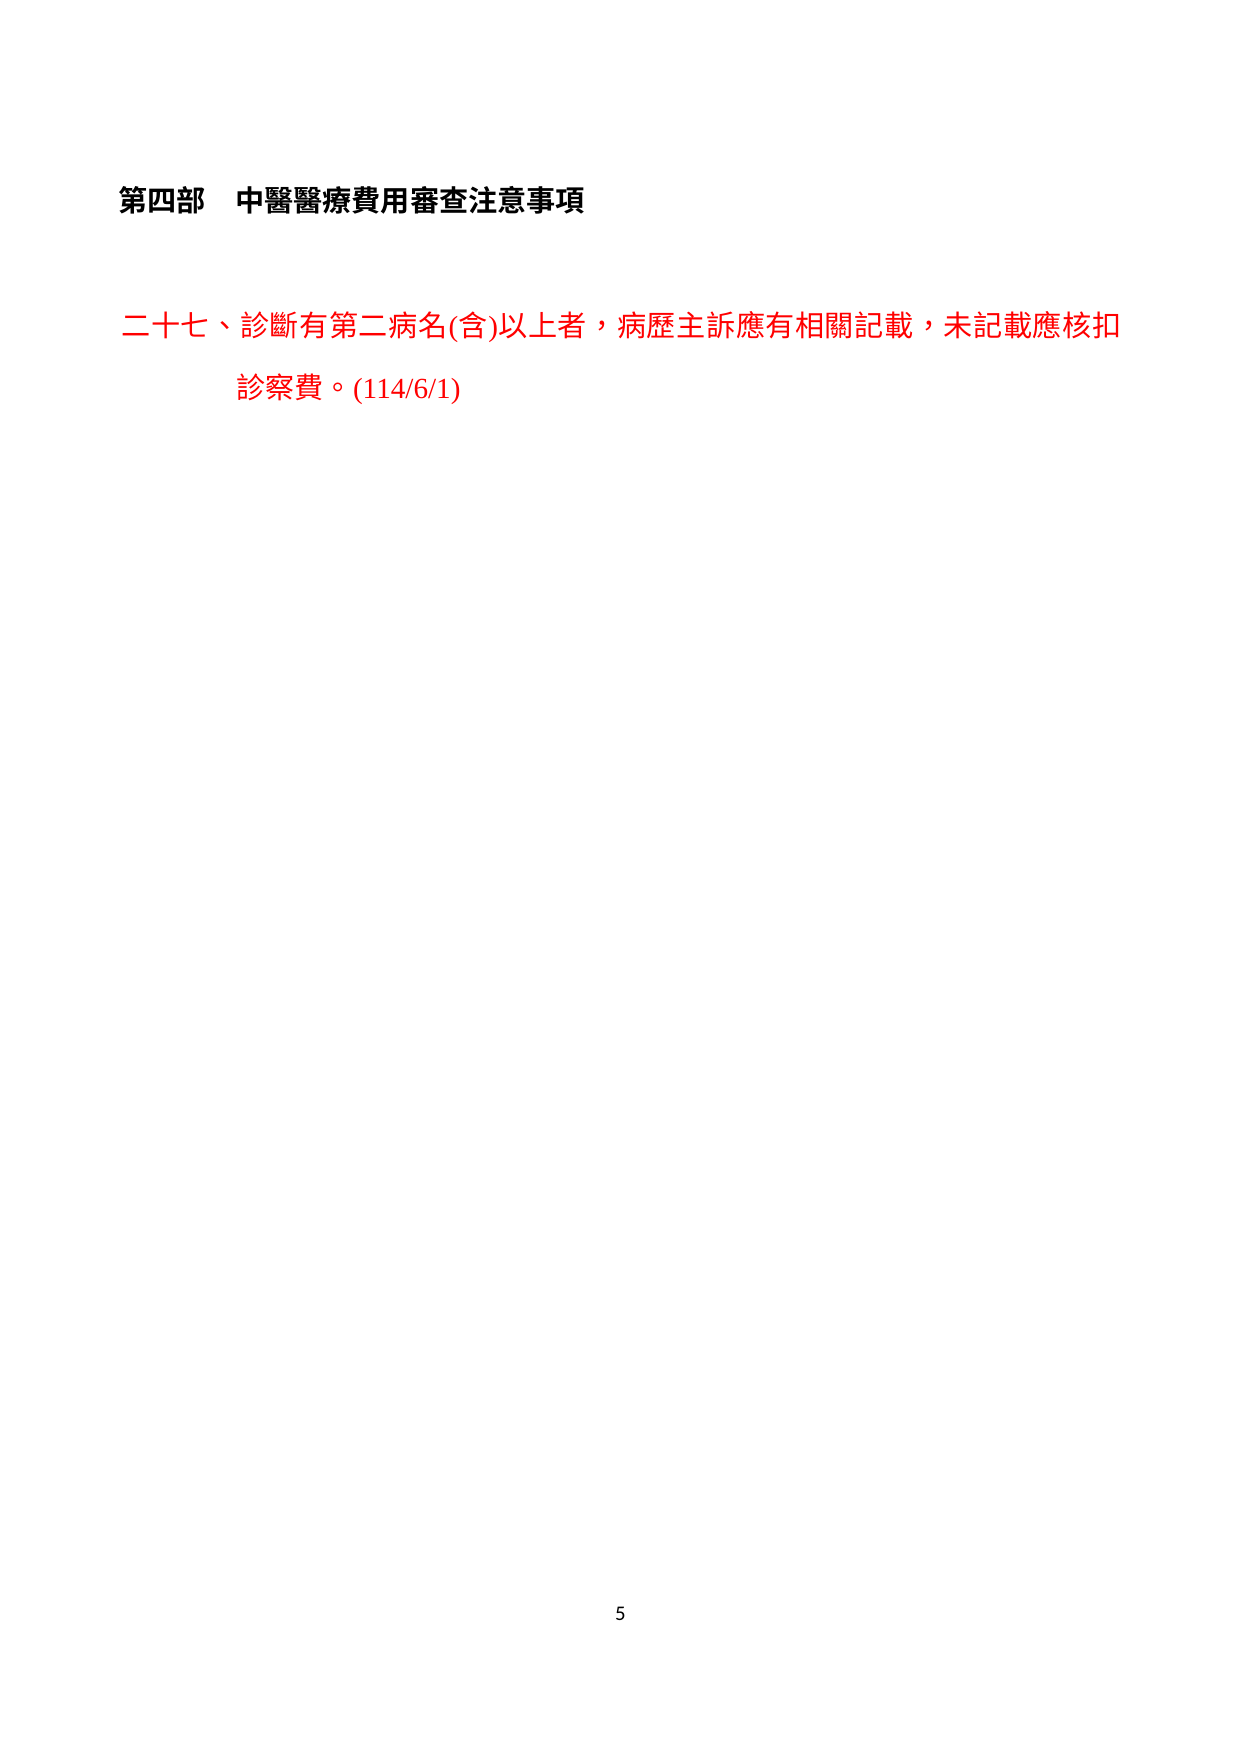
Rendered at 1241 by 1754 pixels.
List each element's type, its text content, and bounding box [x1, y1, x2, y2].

text 第四部 中醫醫療費用審查注意事項 [118, 157, 1122, 219]
text 二十七、診斷有第二病名(含)以上者，病歷主訴應有相關記載，未記載應核扣診察費。(114/6/1) [121, 282, 1122, 407]
